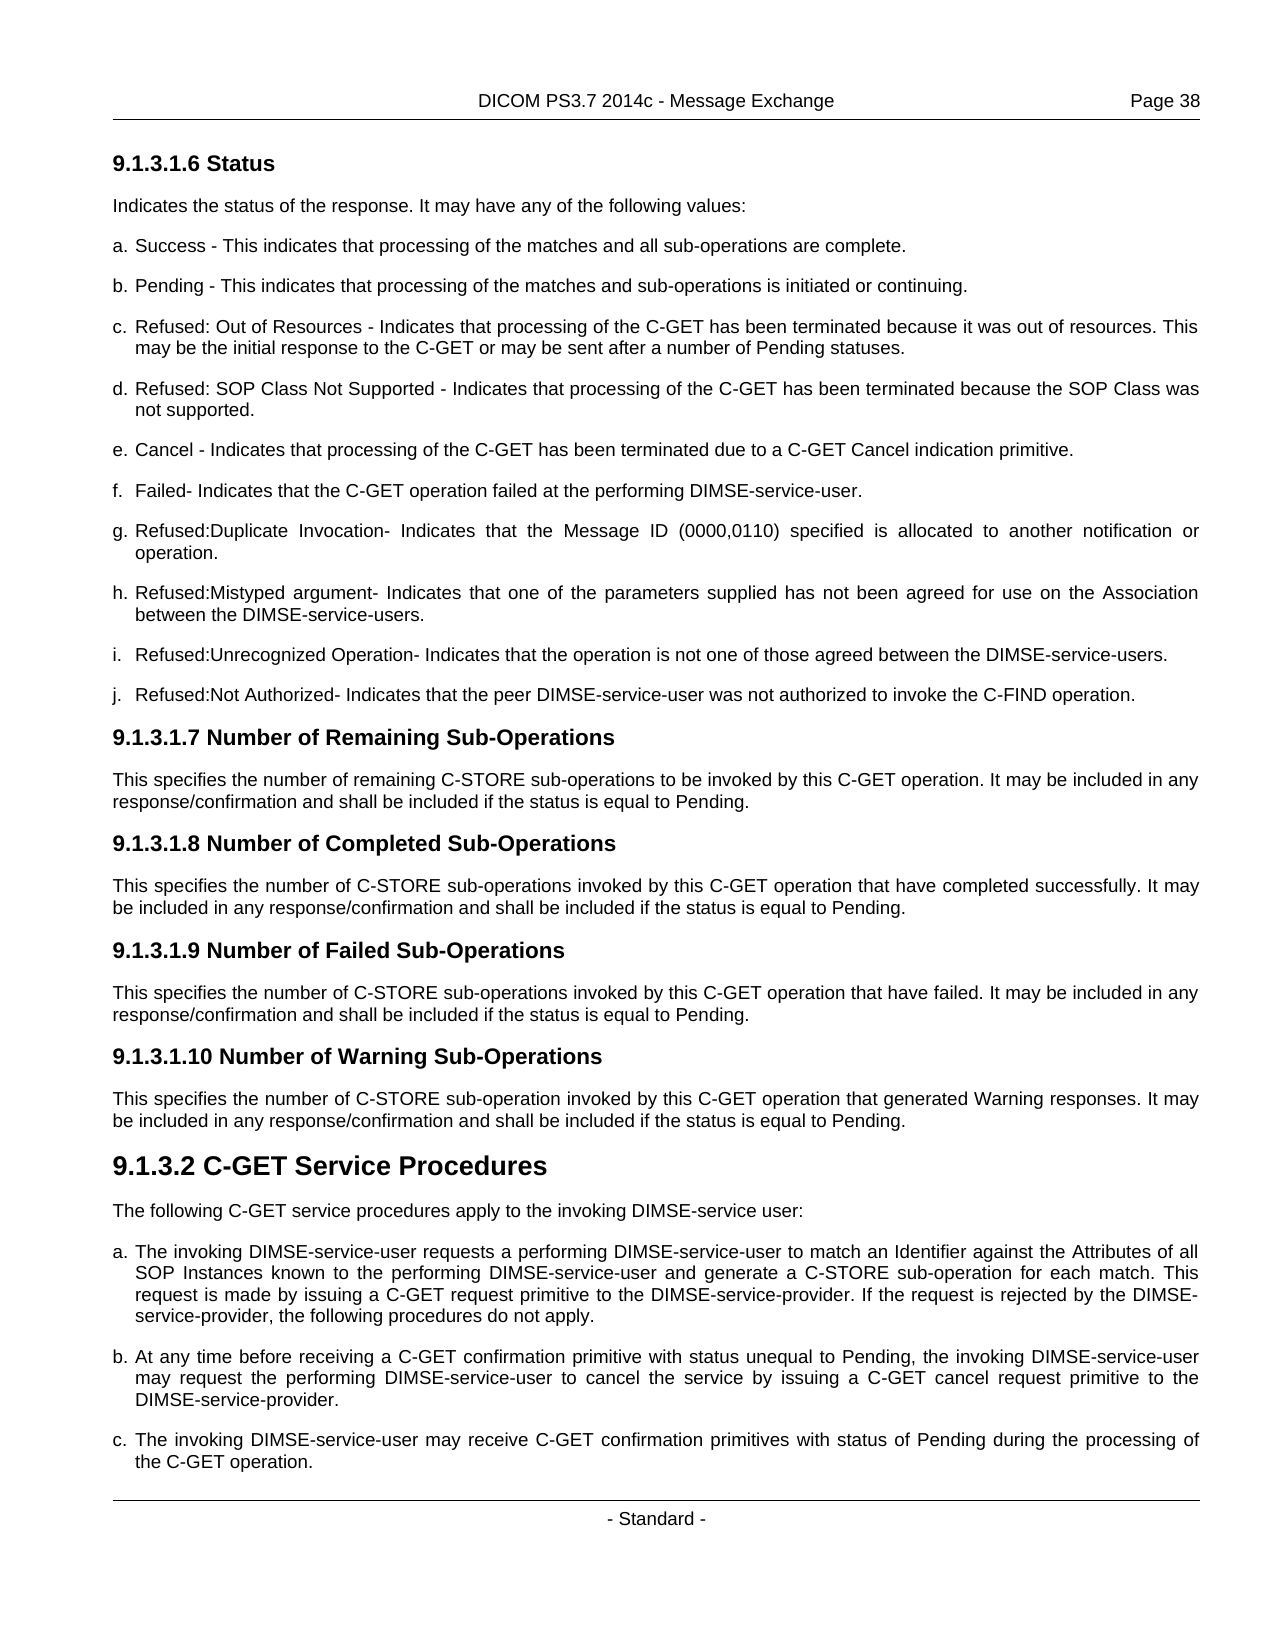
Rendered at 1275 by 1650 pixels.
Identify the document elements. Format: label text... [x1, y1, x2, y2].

list The invoking DIMSE-service-user may receive C-GET confirmation primitives with status of Pending during the processing of the C-GET operation. [112, 1429, 1200, 1472]
text 9.1.3.2 C-GET Service Procedures [112, 1150, 1200, 1181]
list Refused:Not Authorized- Indicates that the peer DIMSE-service-user was not authorized to invoke the C-FIND operation. [112, 684, 1200, 706]
text This specifies the number of C-STORE sub-operation invoked by this C-GET operation that generated Warning responses. It may be included in any response/confirmation and shall be included if the status is equal to Pending. [112, 1088, 1200, 1131]
text The following C-GET service procedures apply to the invoking DIMSE-service user: [112, 1200, 1200, 1222]
list At any time before receiving a C-GET confirmation primitive with status unequal to Pending, the invoking DIMSE-service-user may request the performing DIMSE-service-user to cancel the service by issuing a C-GET cancel request primitive to the DIMSE-service-provider. [112, 1345, 1200, 1410]
text 9.1.3.1.9 Number of Failed Sub-Operations [112, 937, 1200, 963]
list Refused:Unrecognized Operation- Indicates that the operation is not one of those agreed between the DIMSE-service-users. [112, 644, 1200, 665]
list Success - This indicates that processing of the matches and all sub-operations are complete. [112, 235, 1200, 256]
text This specifies the number of C-STORE sub-operations invoked by this C-GET operation that have completed successfully. It may be included in any response/confirmation and shall be included if the status is equal to Pending. [112, 875, 1200, 918]
list Refused: SOP Class Not Supported - Indicates that processing of the C-GET has been terminated because the SOP Class was not supported. [112, 377, 1200, 421]
list Refused: Out of Resources - Indicates that processing of the C-GET has been terminated because it was out of resources. This may be the initial response to the C-GET or may be sent after a number of Pending statuses. [112, 316, 1200, 359]
text Indicates the status of the response. It may have any of the following values: [112, 194, 1200, 216]
list Failed- Indicates that the C‑GET operation failed at the performing DIMSE-service-user. [112, 479, 1200, 501]
text This specifies the number of C-STORE sub-operations invoked by this C-GET operation that have failed. It may be included in any response/confirmation and shall be included if the status is equal to Pending. [112, 982, 1200, 1025]
text 9.1.3.1.7 Number of Remaining Sub-Operations [112, 724, 1200, 750]
list Pending - This indicates that processing of the matches and sub-operations is initiated or continuing. [112, 275, 1200, 297]
text This specifies the number of remaining C-STORE sub-operations to be invoked by this C-GET operation. It may be included in any response/confirmation and shall be included if the status is equal to Pending. [112, 769, 1200, 812]
list The invoking DIMSE-service-user requests a performing DIMSE-service-user to match an Identifier against the Attributes of all SOP Instances known to the performing DIMSE-service-user and generate a C-STORE sub-operation for each match. This request is made by issuing a C-GET request primitive to the DIMSE-service-provider. If the request is rejected by the DIMSE-service-provider, the following procedures do not apply. [112, 1240, 1200, 1327]
text 9.1.3.1.10 Number of Warning Sub-Operations [112, 1044, 1200, 1069]
list Refused:Mistyped argument- Indicates that one of the parameters supplied has not been agreed for use on the Association between the DIMSE-service-users. [112, 582, 1200, 625]
text 9.1.3.1.8 Number of Completed Sub-Operations [112, 831, 1200, 857]
list Refused:Duplicate Invocation- Indicates that the Message ID (0000,0110) specified is allocated to another notification or operation. [112, 520, 1200, 563]
list Cancel - Indicates that processing of the C-GET has been terminated due to a C-GET Cancel indication primitive. [112, 439, 1200, 461]
text 9.1.3.1.6 Status [112, 150, 1200, 176]
